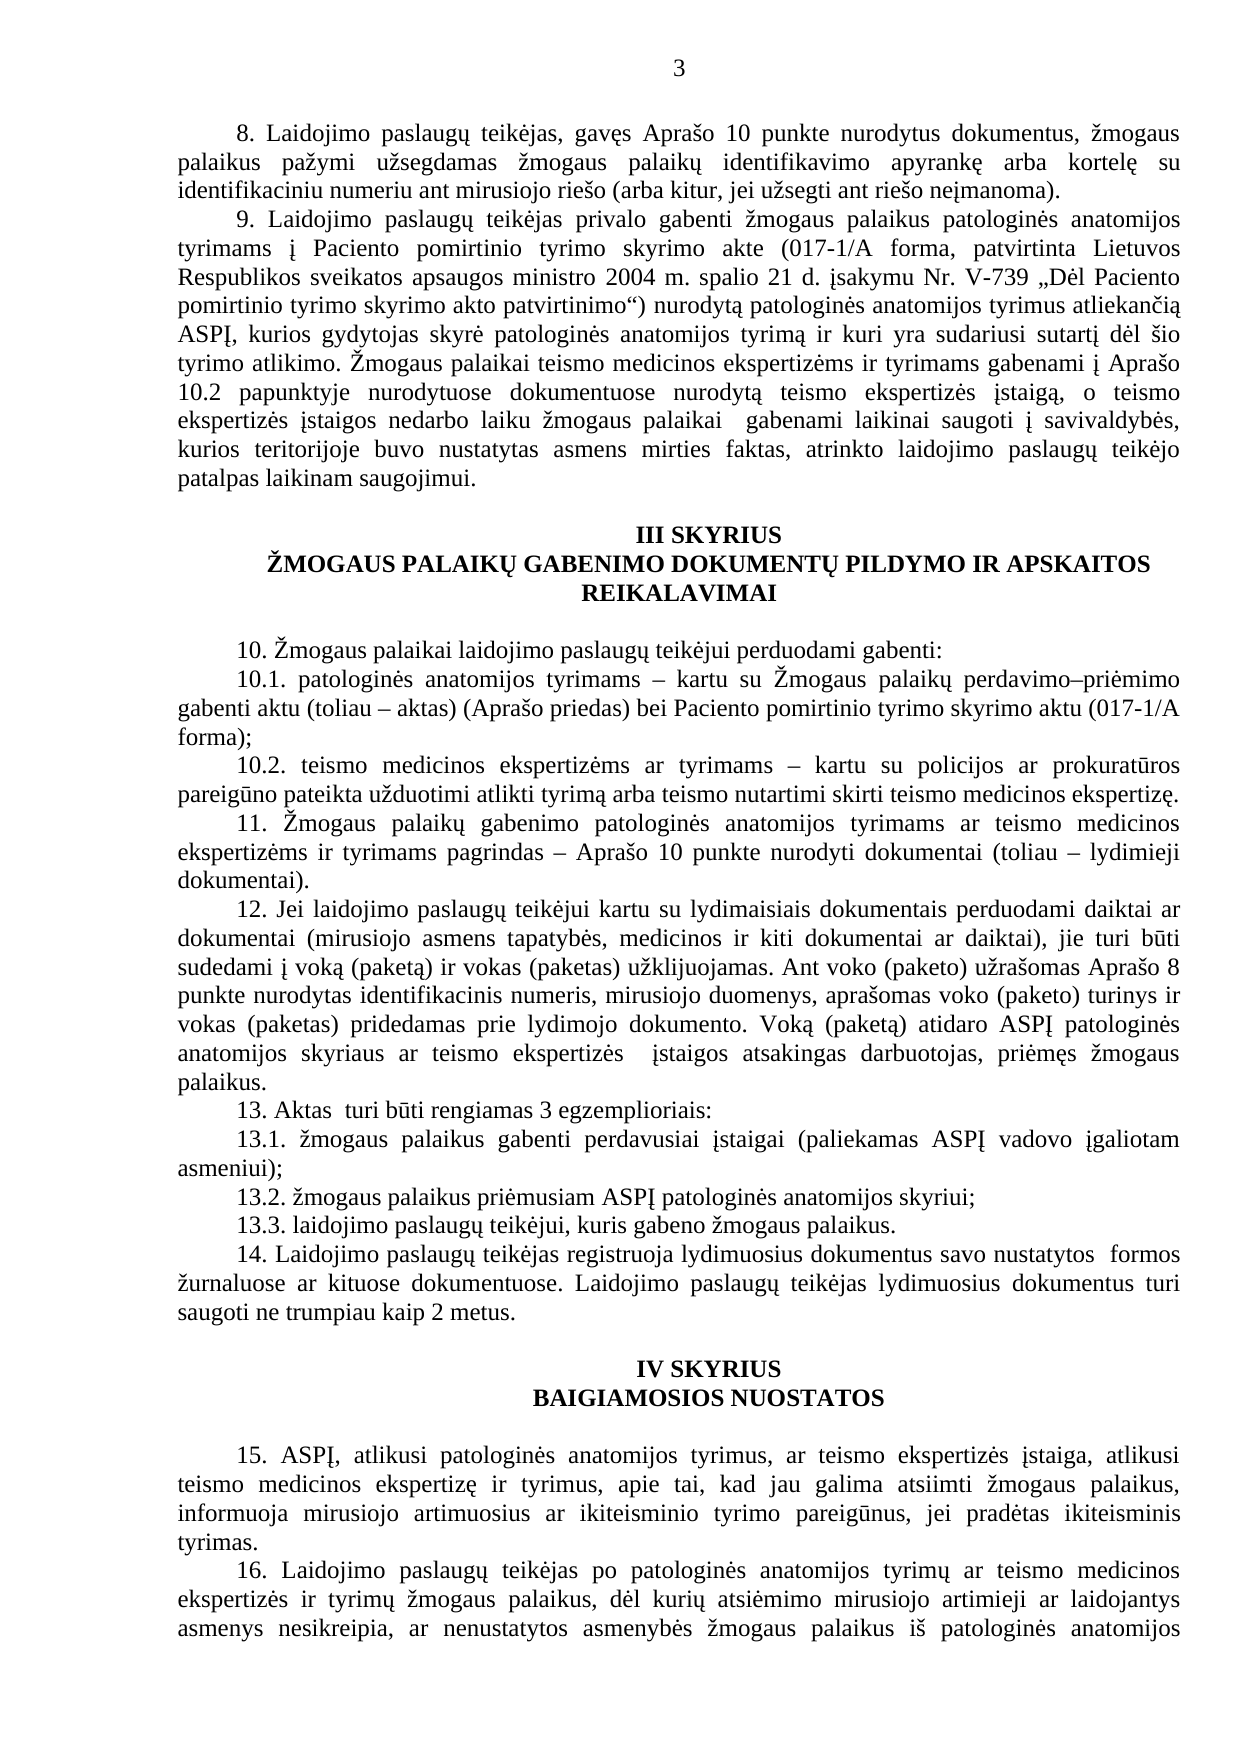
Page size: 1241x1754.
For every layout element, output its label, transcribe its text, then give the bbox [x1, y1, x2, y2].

text 15. ASPĮ, atlikusi patologinės anatomijos tyrimus, ar teismo ekspertizės įstaiga, atlikusi teismo medicinos ekspertizę ir tyrimus, apie tai, kad jau galima atsiimti žmogaus palaikus, informuoja mirusiojo artimuosius ar ikiteisminio tyrimo pareigūnus, jei pradėtas ikiteisminis tyrimas. [177, 1441, 1181, 1556]
text 13. Aktas turi būti rengiamas 3 egzemplioriais: [177, 1096, 1181, 1124]
text 11. Žmogaus palaikų gabenimo patologinės anatomijos tyrimams ar teismo medicinos ekspertizėms ir tyrimams pagrindas – Aprašo 10 punkte nurodyti dokumentai (toliau – lydimieji dokumentai). [177, 808, 1181, 894]
text ŽMOGAUS PALAIKŲ GABENIMO DOKUMENTŲ PILDYMO IR APSKAITOS REIKALAVIMAI [177, 549, 1181, 607]
text 13.3. laidojimo paslaugų teikėjui, kuris gabeno žmogaus palaikus. [177, 1211, 1181, 1239]
text 8. Laidojimo paslaugų teikėjas, gavęs Aprašo 10 punkte nurodytus dokumentus, žmogaus palaikus pažymi užsegdamas žmogaus palaikų identifikavimo apyrankę arba kortelę su identifikaciniu numeriu ant mirusiojo riešo (arba kitur, jei užsegti ant riešo neįmanoma). [177, 118, 1181, 204]
text 14. Laidojimo paslaugų teikėjas registruoja lydimuosius dokumentus savo nustatytos formos žurnaluose ar kituose dokumentuose. Laidojimo paslaugų teikėjas lydimuosius dokumentus turi saugoti ne trumpiau kaip 2 metus. [177, 1239, 1181, 1326]
text 10.2. teismo medicinos ekspertizėms ar tyrimams – kartu su policijos ar prokuratūros pareigūno pateikta užduotimi atlikti tyrimą arba teismo nutartimi skirti teismo medicinos ekspertizę. [177, 751, 1181, 808]
text 10. Žmogaus palaikai laidojimo paslaugų teikėjui perduodami gabenti: [177, 636, 1181, 664]
text IV SKYRIUS [177, 1354, 1181, 1383]
text BAIGIAMOSIOS NUOSTATOS [177, 1383, 1181, 1412]
text 10.1. patologinės anatomijos tyrimams – kartu su Žmogaus palaikų perdavimo–priėmimo gabenti aktu (toliau – aktas) (Aprašo priedas) bei Paciento pomirtinio tyrimo skyrimo aktu (017-1/A forma); [177, 664, 1181, 751]
text 13.2. žmogaus palaikus priėmusiam ASPĮ patologinės anatomijos skyriui; [177, 1182, 1181, 1211]
text 16. Laidojimo paslaugų teikėjas po patologinės anatomijos tyrimų ar teismo medicinos ekspertizės ir tyrimų žmogaus palaikus, dėl kurių atsiėmimo mirusiojo artimieji ar laidojantys asmenys nesikreipia, ar nenustatytos asmenybės žmogaus palaikus iš patologinės anatomijos [177, 1556, 1181, 1642]
text III SKYRIUS [177, 521, 1181, 549]
text 13.1. žmogaus palaikus gabenti perdavusiai įstaigai (paliekamas ASPĮ vadovo įgaliotam asmeniui); [177, 1124, 1181, 1182]
text 12. Jei laidojimo paslaugų teikėjui kartu su lydimaisiais dokumentais perduodami daiktai ar dokumentai (mirusiojo asmens tapatybės, medicinos ir kiti dokumentai ar daiktai), jie turi būti sudedami į voką (paketą) ir vokas (paketas) užklijuojamas. Ant voko (paketo) užrašomas Aprašo 8 punkte nurodytas identifikacinis numeris, mirusiojo duomenys, aprašomas voko (paketo) turinys ir vokas (paketas) pridedamas prie lydimojo dokumento. Voką (paketą) atidaro ASPĮ patologinės anatomijos skyriaus ar teismo ekspertizės įstaigos atsakingas darbuotojas, priėmęs žmogaus palaikus. [177, 894, 1181, 1096]
text 9. Laidojimo paslaugų teikėjas privalo gabenti žmogaus palaikus patologinės anatomijos tyrimams į Paciento pomirtinio tyrimo skyrimo akte (017-1/A forma, patvirtinta Lietuvos Respublikos sveikatos apsaugos ministro 2004 m. spalio 21 d. įsakymu Nr. V-739 „Dėl Paciento pomirtinio tyrimo skyrimo akto patvirtinimo“) nurodytą patologinės anatomijos tyrimus atliekančią ASPĮ, kurios gydytojas skyrė patologinės anatomijos tyrimą ir kuri yra sudariusi sutartį dėl šio tyrimo atlikimo. Žmogaus palaikai teismo medicinos ekspertizėms ir tyrimams gabenami į Aprašo 10.2 papunktyje nurodytuose dokumentuose nurodytą teismo ekspertizės įstaigą, o teismo ekspertizės įstaigos nedarbo laiku žmogaus palaikai gabenami laikinai saugoti į savivaldybės, kurios teritorijoje buvo nustatytas asmens mirties faktas, atrinkto laidojimo paslaugų teikėjo patalpas laikinam saugojimui. [177, 204, 1181, 492]
